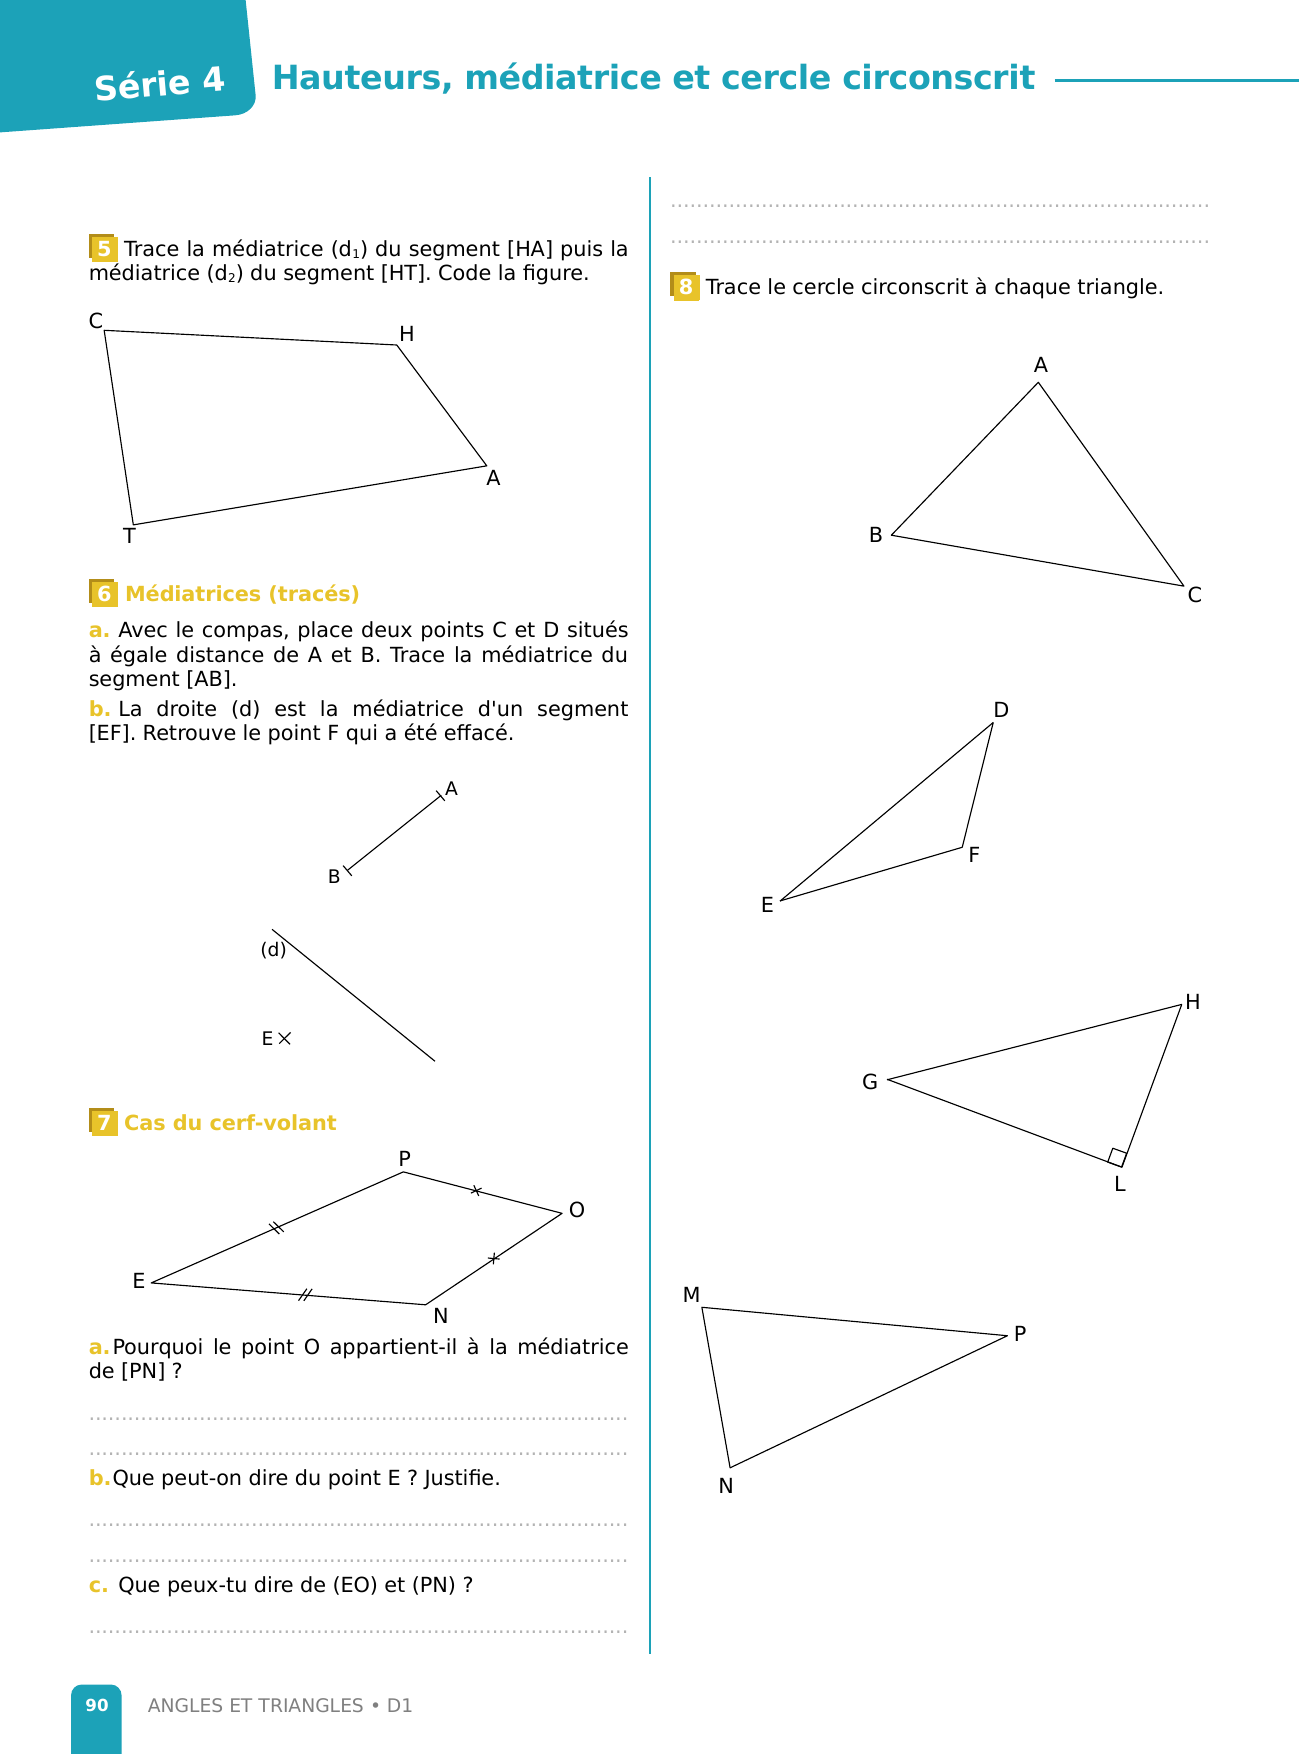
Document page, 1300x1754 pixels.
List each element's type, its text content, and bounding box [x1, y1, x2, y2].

list Avec le compas, place deux points C et D situés à égale distance de A et B. Trace la médiatrice du segment [AB]. [88, 618, 629, 691]
list Que peut‑on dire du point E ? Justifie. [88, 1466, 629, 1491]
subtitle Trace la médiatrice (d1) du segment [HA] puis la médiatrice (d2) du segment [HT]. Code la figure. [88, 233, 629, 286]
subtitle Cas du cerf-volant [88, 1107, 629, 1136]
subtitle Médiatrices (tracés) [114, 579, 629, 607]
subtitle Trace le cercle circonscrit à chaque triangle. [696, 272, 1211, 300]
list Pourquoi le point O appartient-il à la médiatrice de [PN] ? [88, 1335, 629, 1383]
list La droite (d) est la médiatrice d'un segment [EF]. Retrouve le point F qui a été effacé. [88, 697, 629, 746]
list Que peux-tu dire de (EO) et (PN) ? [88, 1573, 629, 1597]
